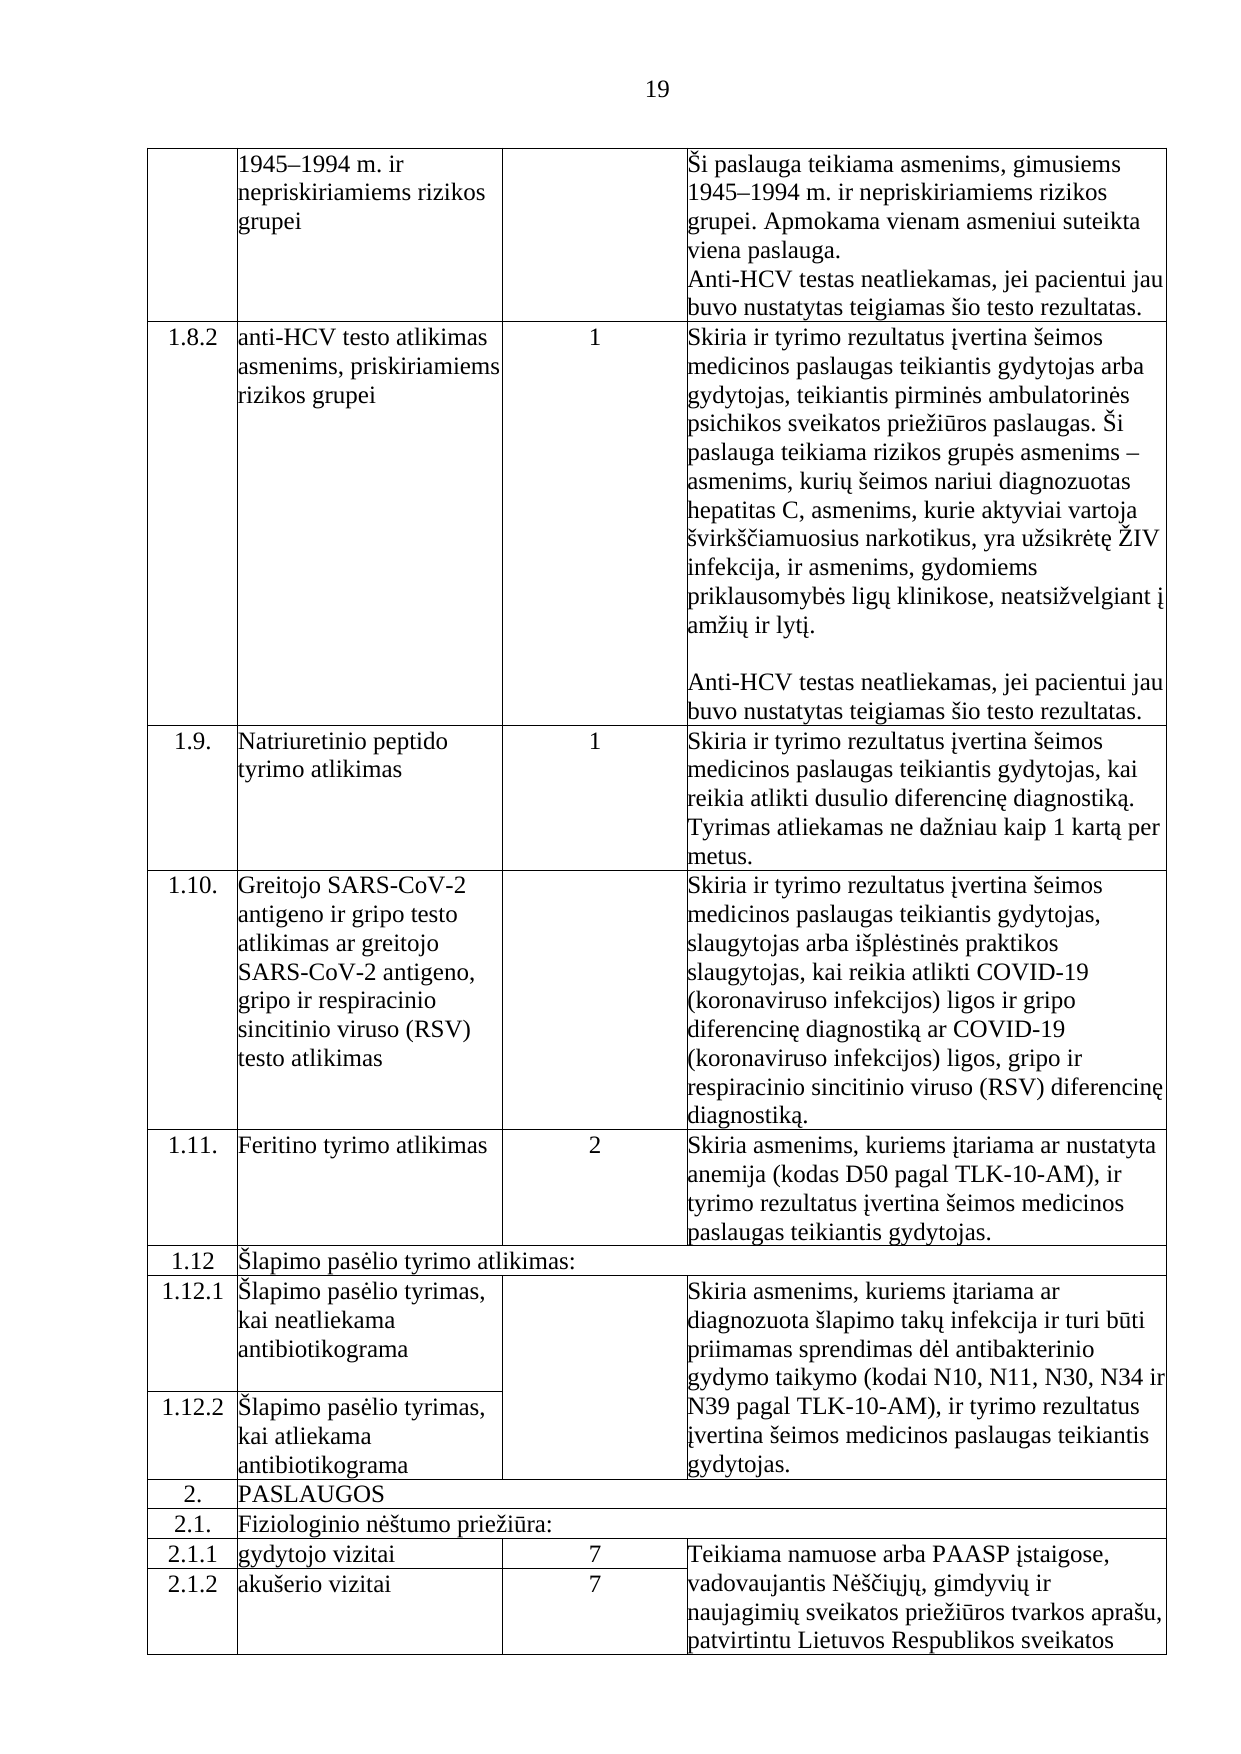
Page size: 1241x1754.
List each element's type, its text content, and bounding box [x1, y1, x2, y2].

table_cell 1.12.2 [148, 1392, 237, 1478]
table_cell 1.12.1 [148, 1276, 237, 1391]
table_cell 2 [503, 1130, 687, 1245]
table_cell 2. [148, 1480, 237, 1508]
table_cell 1.9. [148, 726, 237, 869]
table_cell gydytojo vizitai [238, 1539, 502, 1568]
table_cell [148, 149, 237, 321]
table_cell 1.10. [148, 871, 237, 1129]
table_cell 1.11. [148, 1130, 237, 1245]
table_cell Greitojo SARS-CoV-2 antigeno ir gripo testo atlikimas ar greitojo SARS-CoV-2 antigeno, gripo ir respiracinio sincitinio viruso (RSV) testo atlikimas [238, 871, 502, 1129]
table_cell Teikiama namuose arba PAASP įstaigose, vadovaujantis Nėščiųjų, gimdyvių ir naujagimių sveikatos priežiūros tvarkos aprašu, patvirtintu Lietuvos Respublikos sveikatos [688, 1539, 1166, 1654]
table_cell anti-HCV testo atlikimas asmenims, priskiriamiems rizikos grupei [238, 322, 502, 725]
table_cell Fiziologinio nėštumo priežiūra: [238, 1509, 1166, 1538]
table_cell Šlapimo pasėlio tyrimo atlikimas: [238, 1246, 1166, 1275]
table_cell 1 [503, 726, 687, 869]
table_cell 2.1. [148, 1509, 237, 1538]
table_cell 1.12 [148, 1246, 237, 1275]
table_cell Natriuretinio peptido tyrimo atlikimas [238, 726, 502, 869]
table_cell PASLAUGOS [238, 1480, 1166, 1508]
table_cell 1.8.2 [148, 322, 237, 725]
table_cell [503, 871, 687, 1129]
table_cell 1945–1994 m. ir nepriskiriamiems rizikos grupei [238, 149, 502, 321]
table_cell [503, 149, 687, 321]
table_cell 2.1.1 [148, 1539, 237, 1568]
table_cell Šlapimo pasėlio tyrimas, kai neatliekama antibiotikograma [238, 1276, 502, 1391]
table_cell 1 [503, 322, 687, 725]
table_cell 7 [503, 1569, 687, 1654]
table_cell Skiria asmenims, kuriems įtariama ar nustatyta anemija (kodas D50 pagal TLK-10-AM), ir tyrimo rezultatus įvertina šeimos medicinos paslaugas teikiantis gydytojas. [688, 1130, 1166, 1245]
table_cell [503, 1276, 687, 1478]
table_cell 7 [503, 1539, 687, 1568]
table_cell Ši paslauga teikiama asmenims, gimusiems 1945–1994 m. ir nepriskiriamiems rizikos grupei. Apmokama vienam asmeniui suteikta viena paslauga. Anti-HCV testas neatliekamas, jei pacientui jau buvo nustatytas teigiamas šio testo rezultatas. [688, 149, 1166, 321]
table_cell akušerio vizitai [238, 1569, 502, 1654]
table_cell Skiria ir tyrimo rezultatus įvertina šeimos medicinos paslaugas teikiantis gydytojas, slaugytojas arba išplėstinės praktikos slaugytojas, kai reikia atlikti COVID-19 (koronaviruso infekcijos) ligos ir gripo diferencinę diagnostiką ar COVID-19 (koronaviruso infekcijos) ligos, gripo ir respiracinio sincitinio viruso (RSV) diferencinę diagnostiką. [688, 871, 1166, 1129]
table_cell Skiria ir tyrimo rezultatus įvertina šeimos medicinos paslaugas teikiantis gydytojas arba gydytojas, teikiantis pirminės ambulatorinės psichikos sveikatos priežiūros paslaugas. Ši paslauga teikiama rizikos grupės asmenims – asmenims, kurių šeimos nariui diagnozuotas hepatitas C, asmenims, kurie aktyviai vartoja švirkščiamuosius narkotikus, yra užsikrėtę ŽIV infekcija, ir asmenims, gydomiems priklausomybės ligų klinikose, neatsižvelgiant į amžių ir lytį. Anti-HCV testas neatliekamas, jei pacientui jau buvo nustatytas teigiamas šio testo rezultatas. [688, 322, 1166, 725]
table_cell 2.1.2 [148, 1569, 237, 1654]
table_cell Feritino tyrimo atlikimas [238, 1130, 502, 1245]
table_cell Šlapimo pasėlio tyrimas, kai atliekama antibiotikograma [238, 1392, 502, 1478]
table_cell Skiria ir tyrimo rezultatus įvertina šeimos medicinos paslaugas teikiantis gydytojas, kai reikia atlikti dusulio diferencinę diagnostiką. Tyrimas atliekamas ne dažniau kaip 1 kartą per metus. [688, 726, 1166, 869]
table_cell Skiria asmenims, kuriems įtariama ar diagnozuota šlapimo takų infekcija ir turi būti priimamas sprendimas dėl antibakterinio gydymo taikymo (kodai N10, N11, N30, N34 ir N39 pagal TLK-10-AM), ir tyrimo rezultatus įvertina šeimos medicinos paslaugas teikiantis gydytojas. [688, 1276, 1166, 1478]
